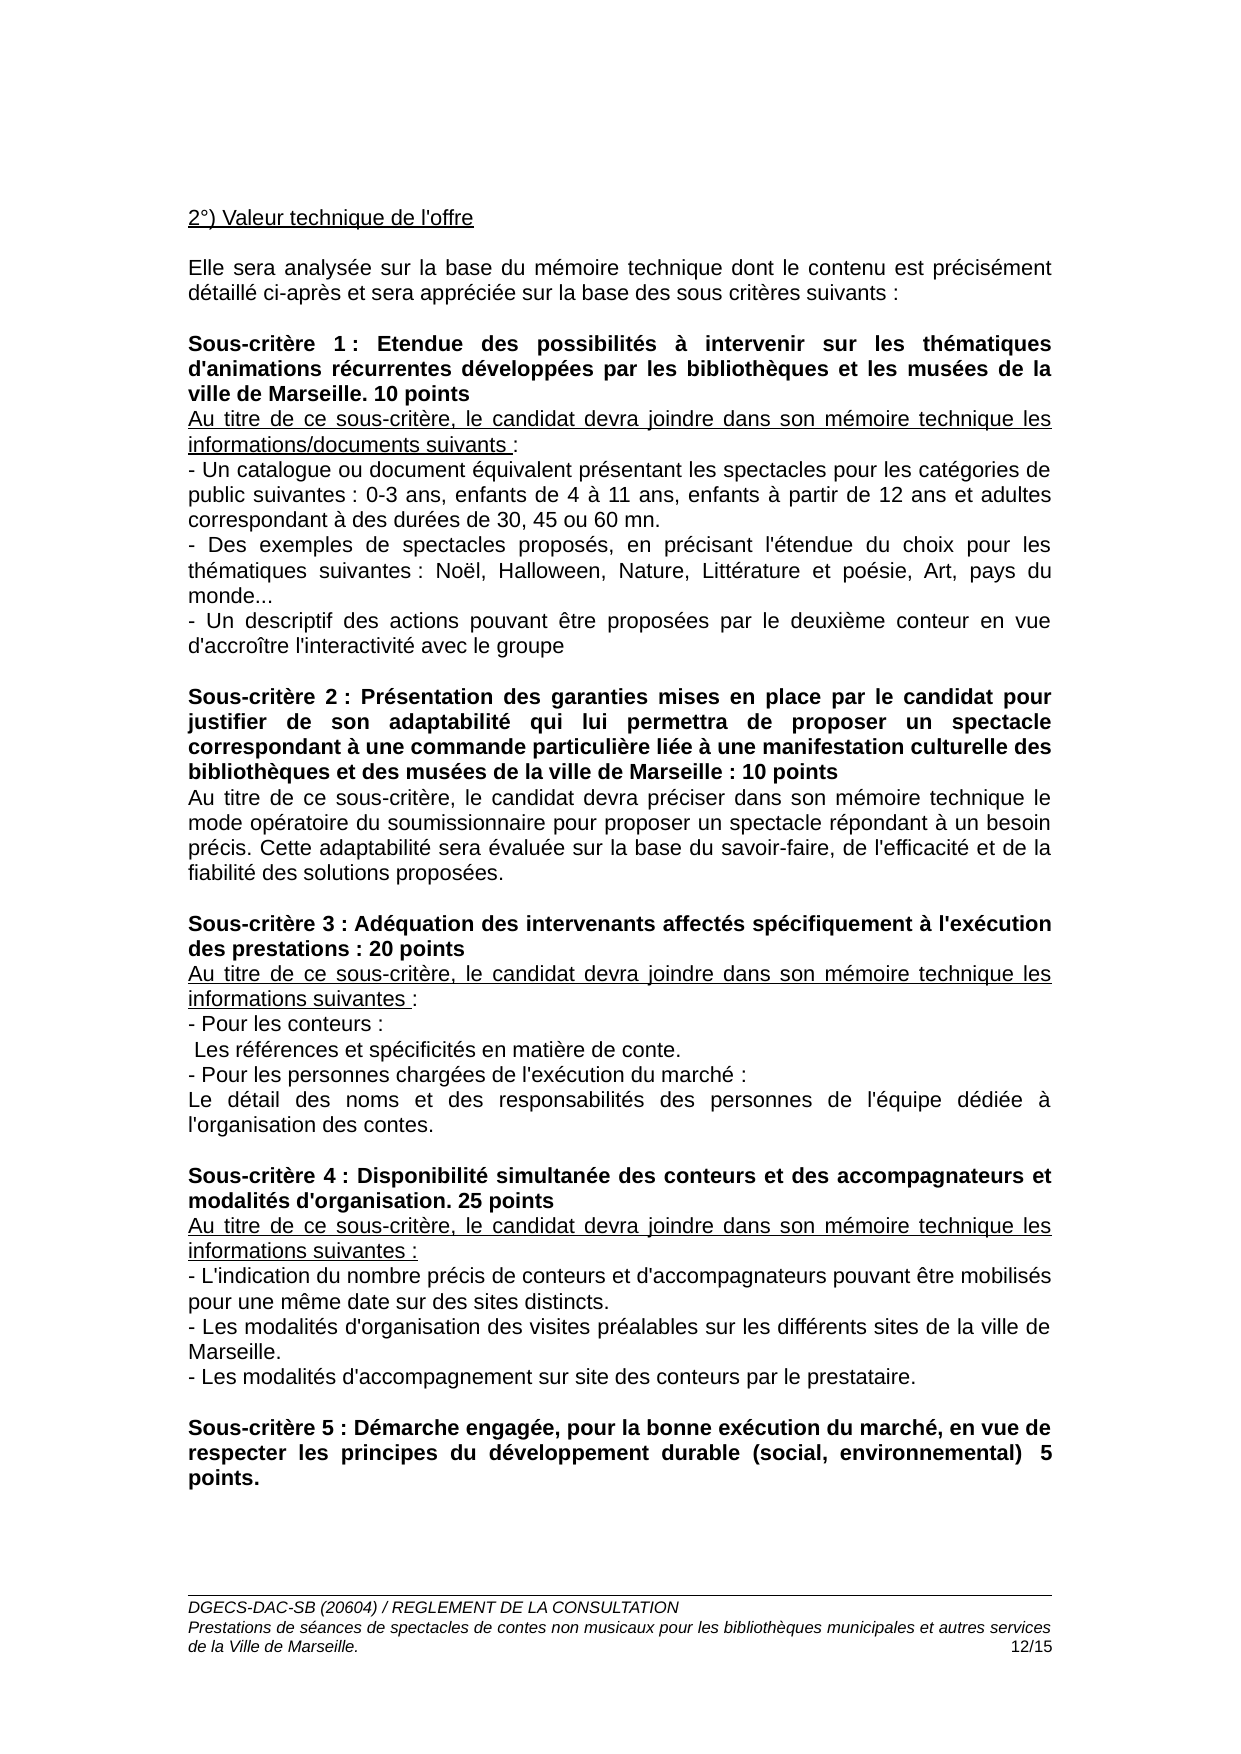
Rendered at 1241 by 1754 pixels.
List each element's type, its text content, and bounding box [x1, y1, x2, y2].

text - Pour les conteurs : [188, 1011, 1052, 1036]
text Sous-critère 1 : Etendue des possibilités à intervenir sur les thématiques d'animations récurrentes développées par les bibliothèques et les musées de la ville de Marseille. 10 points [188, 331, 1052, 406]
text Au titre de ce sous-critère, le candidat devra joindre dans son mémoire technique les [188, 406, 1052, 428]
text - Un descriptif des actions pouvant être proposées par le deuxième conteur en vue d'accroître l'interactivité avec le groupe [188, 608, 1052, 658]
text Sous-critère 4 : Disponibilité simultanée des conteurs et des accompagnateurs et modalités d'organisation. 25 points [188, 1162, 1052, 1213]
text Les références et spécificités en matière de conte. [188, 1036, 1052, 1062]
text - Un catalogue ou document équivalent présentant les spectacles pour les catégories de public suivantes : 0-3 ans, enfants de 4 à 11 ans, enfants à partir de 12 ans et adultes correspondant à des durées de 30, 45 ou 60 mn. [188, 457, 1052, 532]
text 2°) Valeur technique de l'offre [188, 204, 1052, 230]
text Sous-critère 3 : Adéquation des intervenants affectés spécifiquement à l'exécution des prestations : 20 points [188, 910, 1052, 961]
text - Des exemples de spectacles proposés, en précisant l'étendue du choix pour les thématiques suivantes : Noël, Halloween, Nature, Littérature et poésie, Art, pays du monde... [188, 532, 1052, 608]
text Au titre de ce sous-critère, le candidat devra joindre dans son mémoire technique les [188, 1213, 1052, 1235]
text Sous-critère 2 : Présentation des garanties mises en place par le candidat pour justifier de son adaptabilité qui lui permettra de proposer un spectacle correspondant à une commande particulière liée à une manifestation culturelle des bibliothèques et des musées de la ville de Marseille : 10 points [188, 683, 1052, 784]
text informations/documents suivants : [188, 429, 1052, 457]
text - Les modalités d'organisation des visites préalables sur les différents sites de la ville de Marseille. [188, 1314, 1052, 1364]
text Au titre de ce sous-critère, le candidat devra préciser dans son mémoire technique le mode opératoire du soumissionnaire pour proposer un spectacle répondant à un besoin précis. Cette adaptabilité sera évaluée sur la base du savoir-faire, de l'efficacité et de la fiabilité des solutions proposées. [188, 784, 1052, 885]
text informations suivantes : [188, 984, 1052, 1011]
text Au titre de ce sous-critère, le candidat devra joindre dans son mémoire technique les [188, 961, 1052, 983]
text Le détail des noms et des responsabilités des personnes de l'équipe dédiée à l'organisation des contes. [188, 1087, 1052, 1137]
text - L'indication du nombre précis de conteurs et d'accompagnateurs pouvant être mobilisés pour une même date sur des sites distincts. [188, 1263, 1052, 1314]
text Sous-critère 5 : Démarche engagée, pour la bonne exécution du marché, en vue de respecter les principes du développement durable (social, environnemental) 5 points. [188, 1414, 1052, 1490]
text Elle sera analysée sur la base du mémoire technique dont le contenu est précisément détaillé ci-après et sera appréciée sur la base des sous critères suivants : [188, 255, 1052, 305]
text informations suivantes : [188, 1236, 1052, 1263]
text - Pour les personnes chargées de l'exécution du marché : [188, 1062, 1052, 1087]
text - Les modalités d'accompagnement sur site des conteurs par le prestataire. [188, 1364, 1052, 1389]
